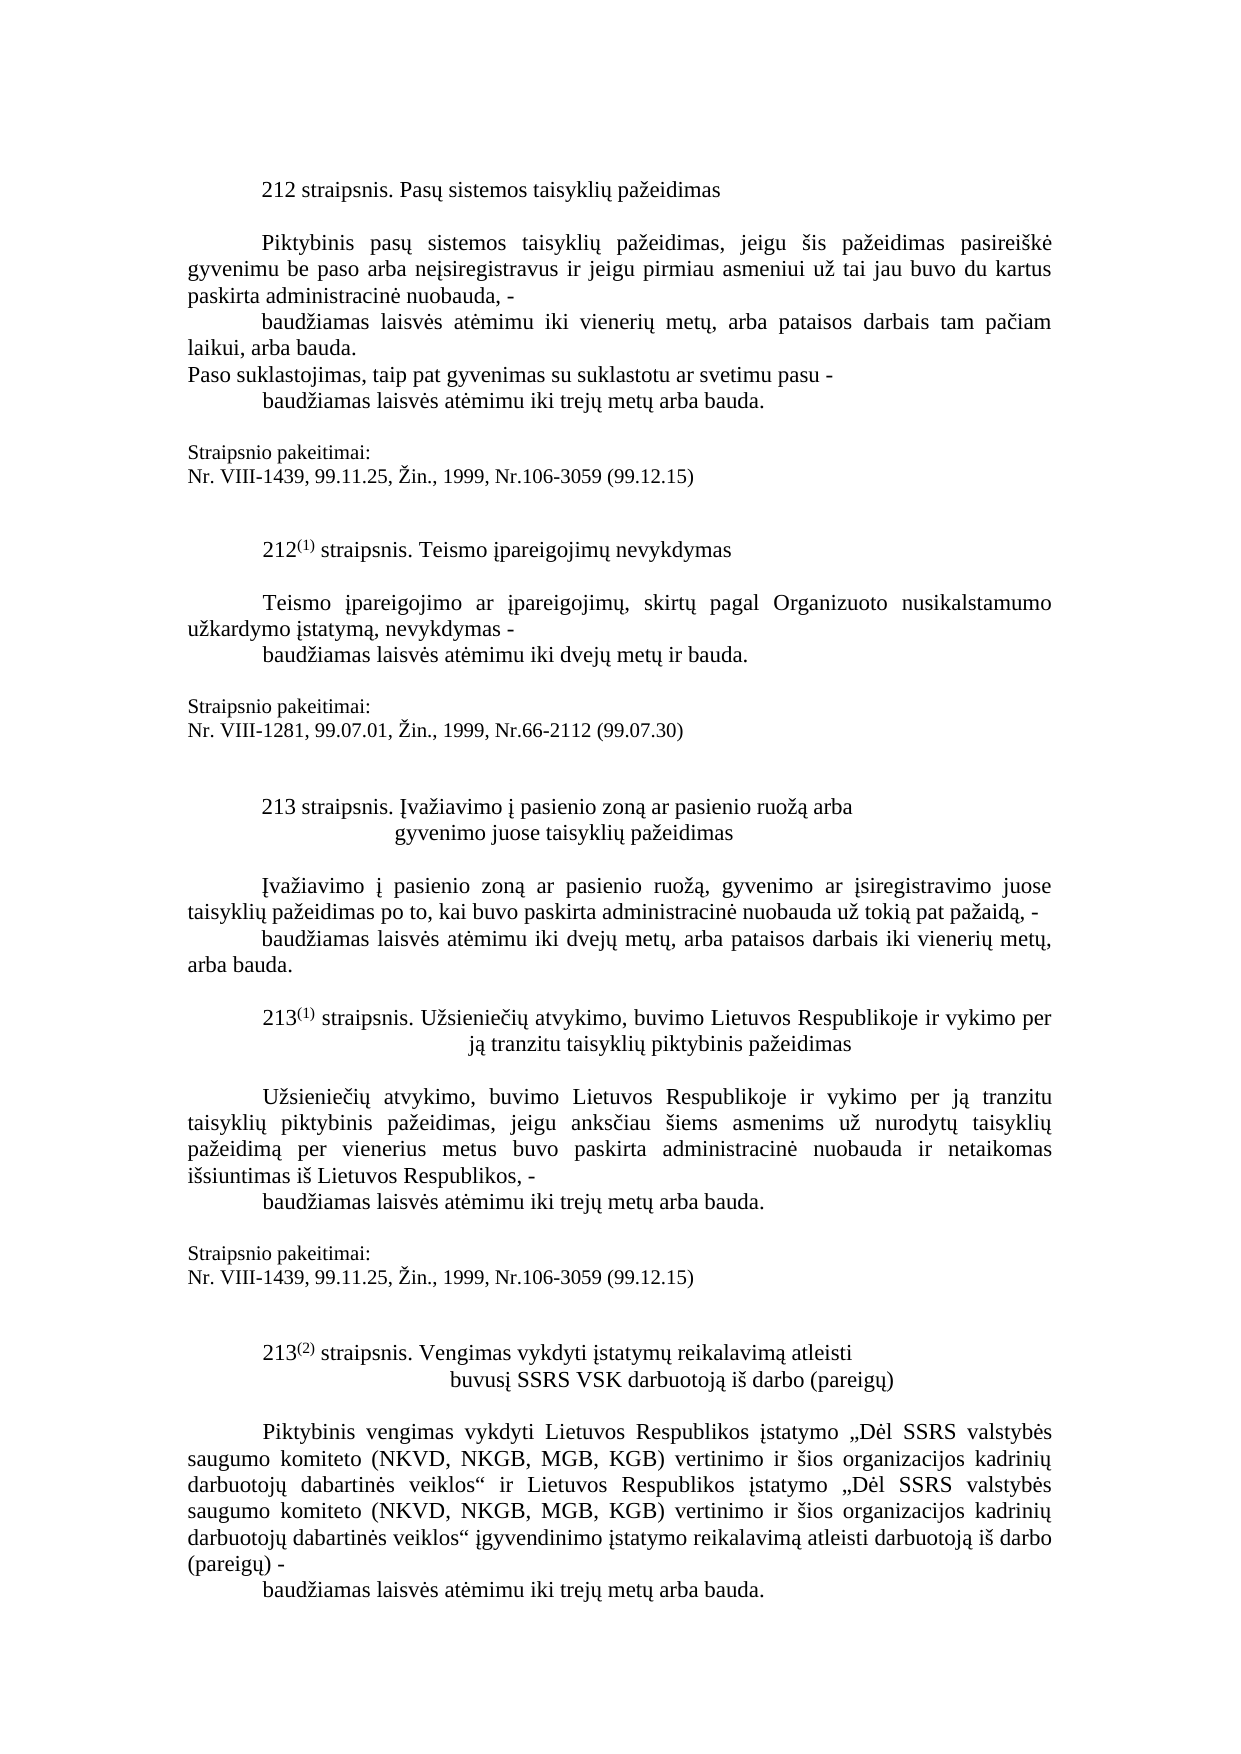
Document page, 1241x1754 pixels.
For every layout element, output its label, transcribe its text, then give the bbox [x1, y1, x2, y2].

text 213(2) straipsnis. Vengimas vykdyti įstatymų reikalavimą atleisti [262, 1339, 1053, 1366]
text Nr. VIII-1281, 99.07.01, Žin., 1999, Nr.66-2112 (99.07.30) [187, 718, 1053, 742]
text Paso suklastojimas, taip pat gyvenimas su suklastotu ar svetimu pasu - [187, 361, 1053, 387]
text Nr. VIII-1439, 99.11.25, Žin., 1999, Nr.106-3059 (99.12.15) [187, 1265, 1053, 1289]
text Užsieniečių atvykimo, buvimo Lietuvos Respublikoje ir vykimo per ją tranzitu taisyklių piktybinis pažeidimas, jeigu anksčiau šiems asmenims už nurodytų taisyklių pažeidimą per vienerius metus buvo paskirta administracinė nuobauda ir netaikomas išsiuntimas iš Lietuvos Respublikos, - [187, 1083, 1053, 1188]
text buvusį SSRS VSK darbuotoją iš darbo (pareigų) [262, 1366, 1053, 1392]
text baudžiamas laisvės atėmimu iki dvejų metų ir bauda. [187, 642, 1053, 668]
text 213 straipsnis. Įvažiavimo į pasienio zoną ar pasienio ruožą arba [261, 793, 1053, 819]
text gyvenimo juose taisyklių pažeidimas [261, 819, 1053, 846]
text Piktybinis pasų sistemos taisyklių pažeidimas, jeigu šis pažeidimas pasireiškė gyvenimu be paso arba neįsiregistravus ir jeigu pirmiau asmeniui už tai jau buvo du kartus paskirta administracinė nuobauda, - [187, 229, 1053, 308]
text baudžiamas laisvės atėmimu iki trejų metų arba bauda. [187, 1577, 1053, 1603]
text Straipsnio pakeitimai: [187, 694, 1053, 718]
text 212 straipsnis. Pasų sistemos taisyklių pažeidimas [187, 176, 1053, 203]
text 212(1) straipsnis. Teismo įpareigojimų nevykdymas [187, 536, 1053, 562]
text baudžiamas laisvės atėmimu iki vienerių metų, arba pataisos darbais tam pačiam laikui, arba bauda. [187, 308, 1053, 361]
text Teismo įpareigojimo ar įpareigojimų, skirtų pagal Organizuoto nusikalstamumo užkardymo įstatymą, nevykdymas - [187, 589, 1053, 642]
text baudžiamas laisvės atėmimu iki dvejų metų, arba pataisos darbais iki vienerių metų, arba bauda. [187, 924, 1053, 977]
text Piktybinis vengimas vykdyti Lietuvos Respublikos įstatymo „Dėl SSRS valstybės saugumo komiteto (NKVD, NKGB, MGB, KGB) vertinimo ir šios organizacijos kadrinių darbuotojų dabartinės veiklos“ ir Lietuvos Respublikos įstatymo „Dėl SSRS valstybės saugumo komiteto (NKVD, NKGB, MGB, KGB) vertinimo ir šios organizacijos kadrinių darbuotojų dabartinės veiklos“ įgyvendinimo įstatymo reikalavimą atleisti darbuotoją iš darbo (pareigų)­ - [187, 1418, 1053, 1577]
text Straipsnio pakeitimai: [187, 1241, 1053, 1265]
text Nr. VIII-1439, 99.11.25, Žin., 1999, Nr.106-3059 (99.12.15) [187, 464, 1053, 488]
text 213(1) straipsnis. Užsieniečių atvykimo, buvimo Lietuvos Respublikoje ir vykimo per ją tranzitu taisyklių piktybinis pažeidimas [262, 1004, 1053, 1056]
text Įvažiavimo į pasienio zoną ar pasienio ruožą, gyvenimo ar įsiregistravimo juose taisyklių pažeidimas po to, kai buvo paskirta administracinė nuobauda už tokią pat pažaidą, - [187, 872, 1053, 924]
text Straipsnio pakeitimai: [187, 440, 1053, 464]
text baudžiamas laisvės atėmimu iki trejų metų arba bauda. [187, 387, 1053, 413]
text baudžiamas laisvės atėmimu iki trejų metų arba bauda. [187, 1188, 1053, 1214]
